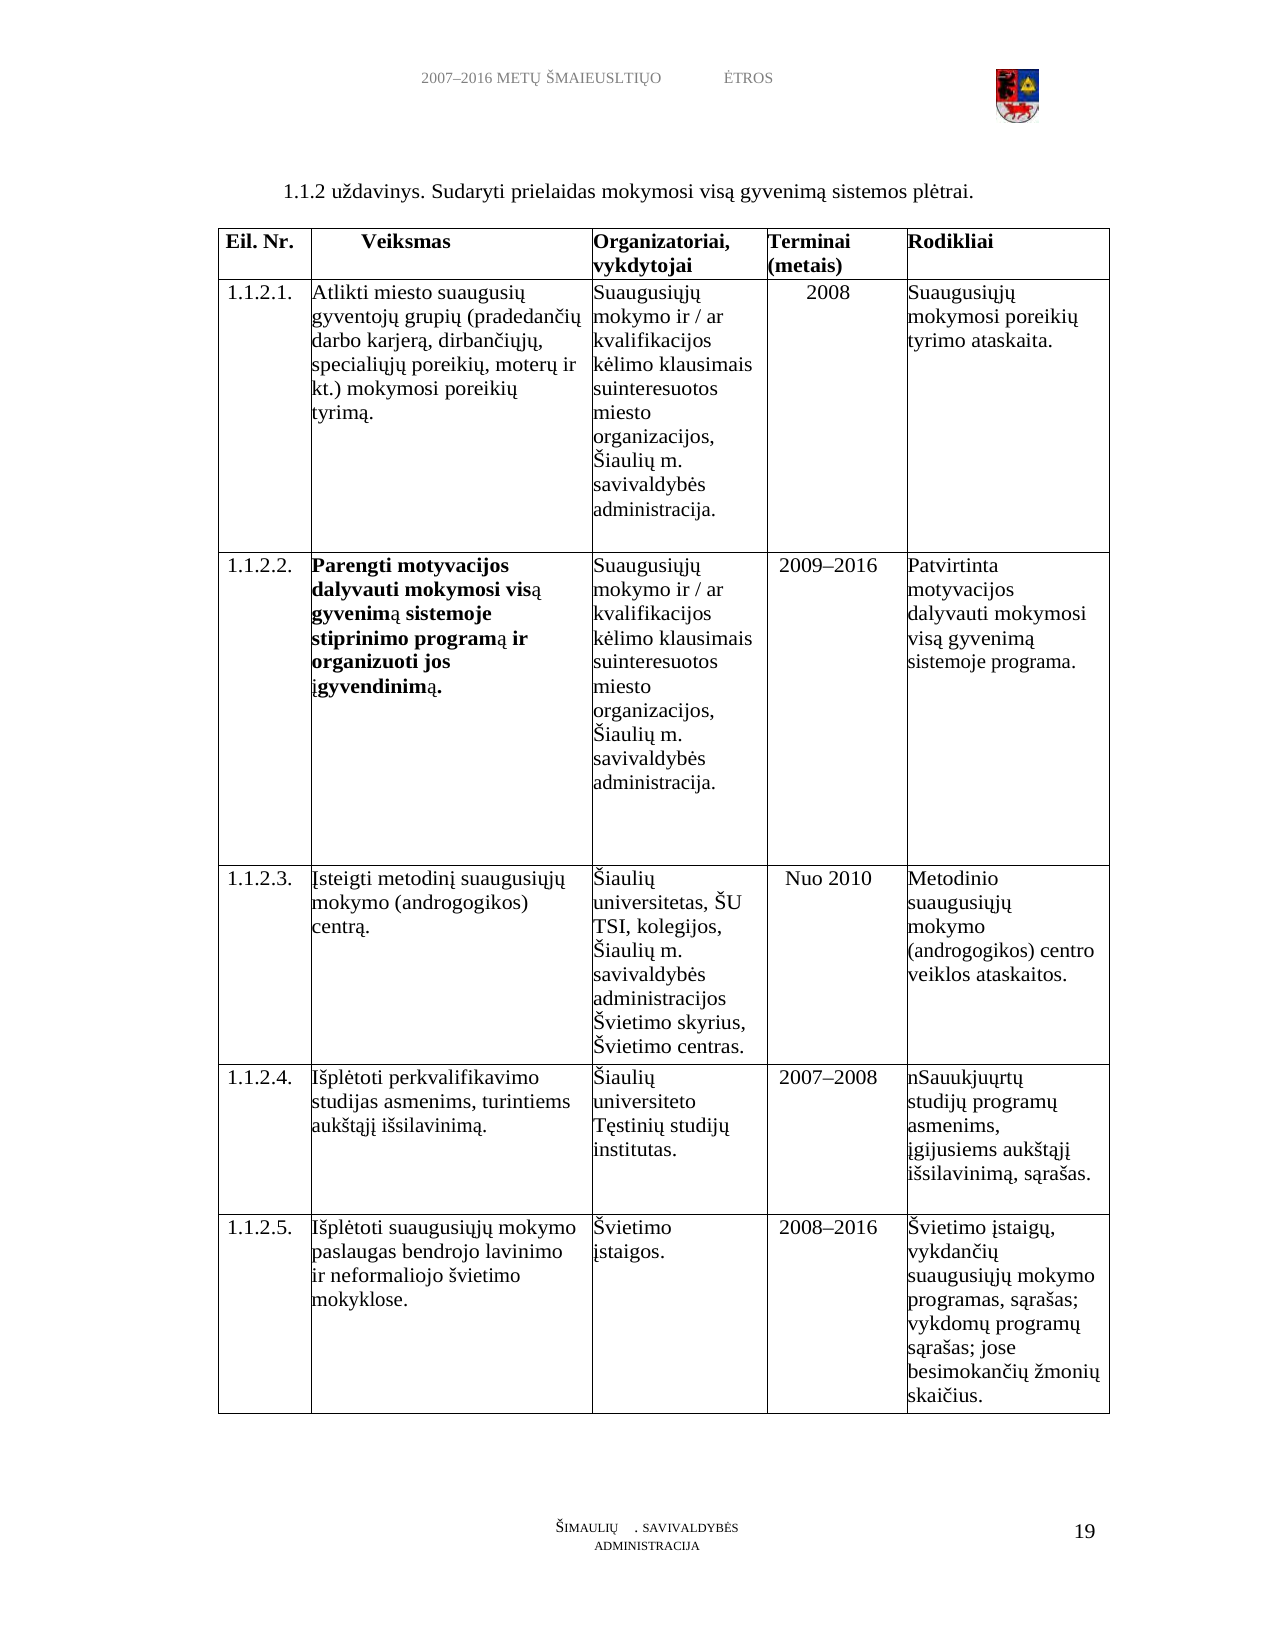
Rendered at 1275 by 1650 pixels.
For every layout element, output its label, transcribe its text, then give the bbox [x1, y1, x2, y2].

table_cell Išplėtoti perkvalifikavimo studijas asmenims, turintiems aukštąjį išsilavinimą. [312, 1065, 592, 1213]
table_header Terminai (metais) [768, 229, 907, 279]
table_cell Išplėtoti suaugusiųjų mokymo paslaugas bendrojo lavinimo ir neformaliojo švietimo mokyklose. [312, 1215, 592, 1413]
table_cell Metodinio suaugusiųjų mokymo (androgogikos) centro veiklos ataskaitos. [908, 866, 1109, 1064]
table_header Rodikliai [908, 229, 1109, 279]
table_cell 1.1.2.1. [219, 280, 311, 552]
table_cell Šiaulių universiteto Tęstinių studijų institutas. [593, 1065, 767, 1213]
table_cell 2008–2016 [768, 1215, 907, 1413]
table_cell nSauukjuųrtų studijų programų asmenims, įgijusiems aukštąjį išsilavinimą, sąrašas. [908, 1065, 1109, 1213]
table_header Eil. Nr. [219, 229, 311, 279]
table_header Organizatoriai, vykdytojai [593, 229, 767, 279]
table_header Veiksmas [312, 229, 592, 279]
table_cell 1.1.2.4. [219, 1065, 311, 1213]
table_cell Suaugusiųjų mokymosi poreikių tyrimo ataskaita. [908, 280, 1109, 552]
table_cell Švietimo įstaigų, vykdančių suaugusiųjų mokymo programas, sąrašas; vykdomų programų sąrašas; jose besimokančių žmonių skaičius. [908, 1215, 1109, 1413]
table_cell Suaugusiųjų mokymo ir / ar kvalifikacijos kėlimo klausimais suinteresuotos miesto organizacijos, Šiaulių m. savivaldybės administracija. [593, 280, 767, 552]
table_cell 2007–2008 [768, 1065, 907, 1213]
table_cell 2008 [768, 280, 907, 552]
table_cell 1.1.2.2. [219, 553, 311, 865]
table_cell Švietimo įstaigos. [593, 1215, 767, 1413]
table_cell 1.1.2.5. [219, 1215, 311, 1413]
table_cell Nuo 2010 [768, 866, 907, 1064]
table_cell Atlikti miesto suaugusių gyventojų grupių (pradedančių darbo karjerą, dirbančiųjų, specialiųjų poreikių, moterų ir kt.) mokymosi poreikių tyrimą. [312, 280, 592, 552]
text 1.1.2 uždavinys. Sudaryti prielaidas mokymosi visą gyvenimą sistemos plėtrai. [283, 179, 1123, 203]
table_cell Įsteigti metodinį suaugusiųjų mokymo (androgogikos) centrą. [312, 866, 592, 1064]
table_cell 1.1.2.3. [219, 866, 311, 1064]
table_cell Šiaulių universitetas, ŠU TSI, kolegijos, Šiaulių m. savivaldybės administracijos Švietimo skyrius, Švietimo centras. [593, 866, 767, 1064]
table_cell Patvirtinta motyvacijos dalyvauti mokymosi visą gyvenimą sistemoje programa. [908, 553, 1109, 865]
table_cell Suaugusiųjų mokymo ir / ar kvalifikacijos kėlimo klausimais suinteresuotos miesto organizacijos, Šiaulių m. savivaldybės administracija. [593, 553, 767, 865]
table_cell 2009–2016 [768, 553, 907, 865]
table_cell Parengti motyvacijos dalyvauti mokymosi visą gyvenimą sistemoje stiprinimo programą ir organizuoti jos įgyvendinimą. [312, 553, 592, 865]
